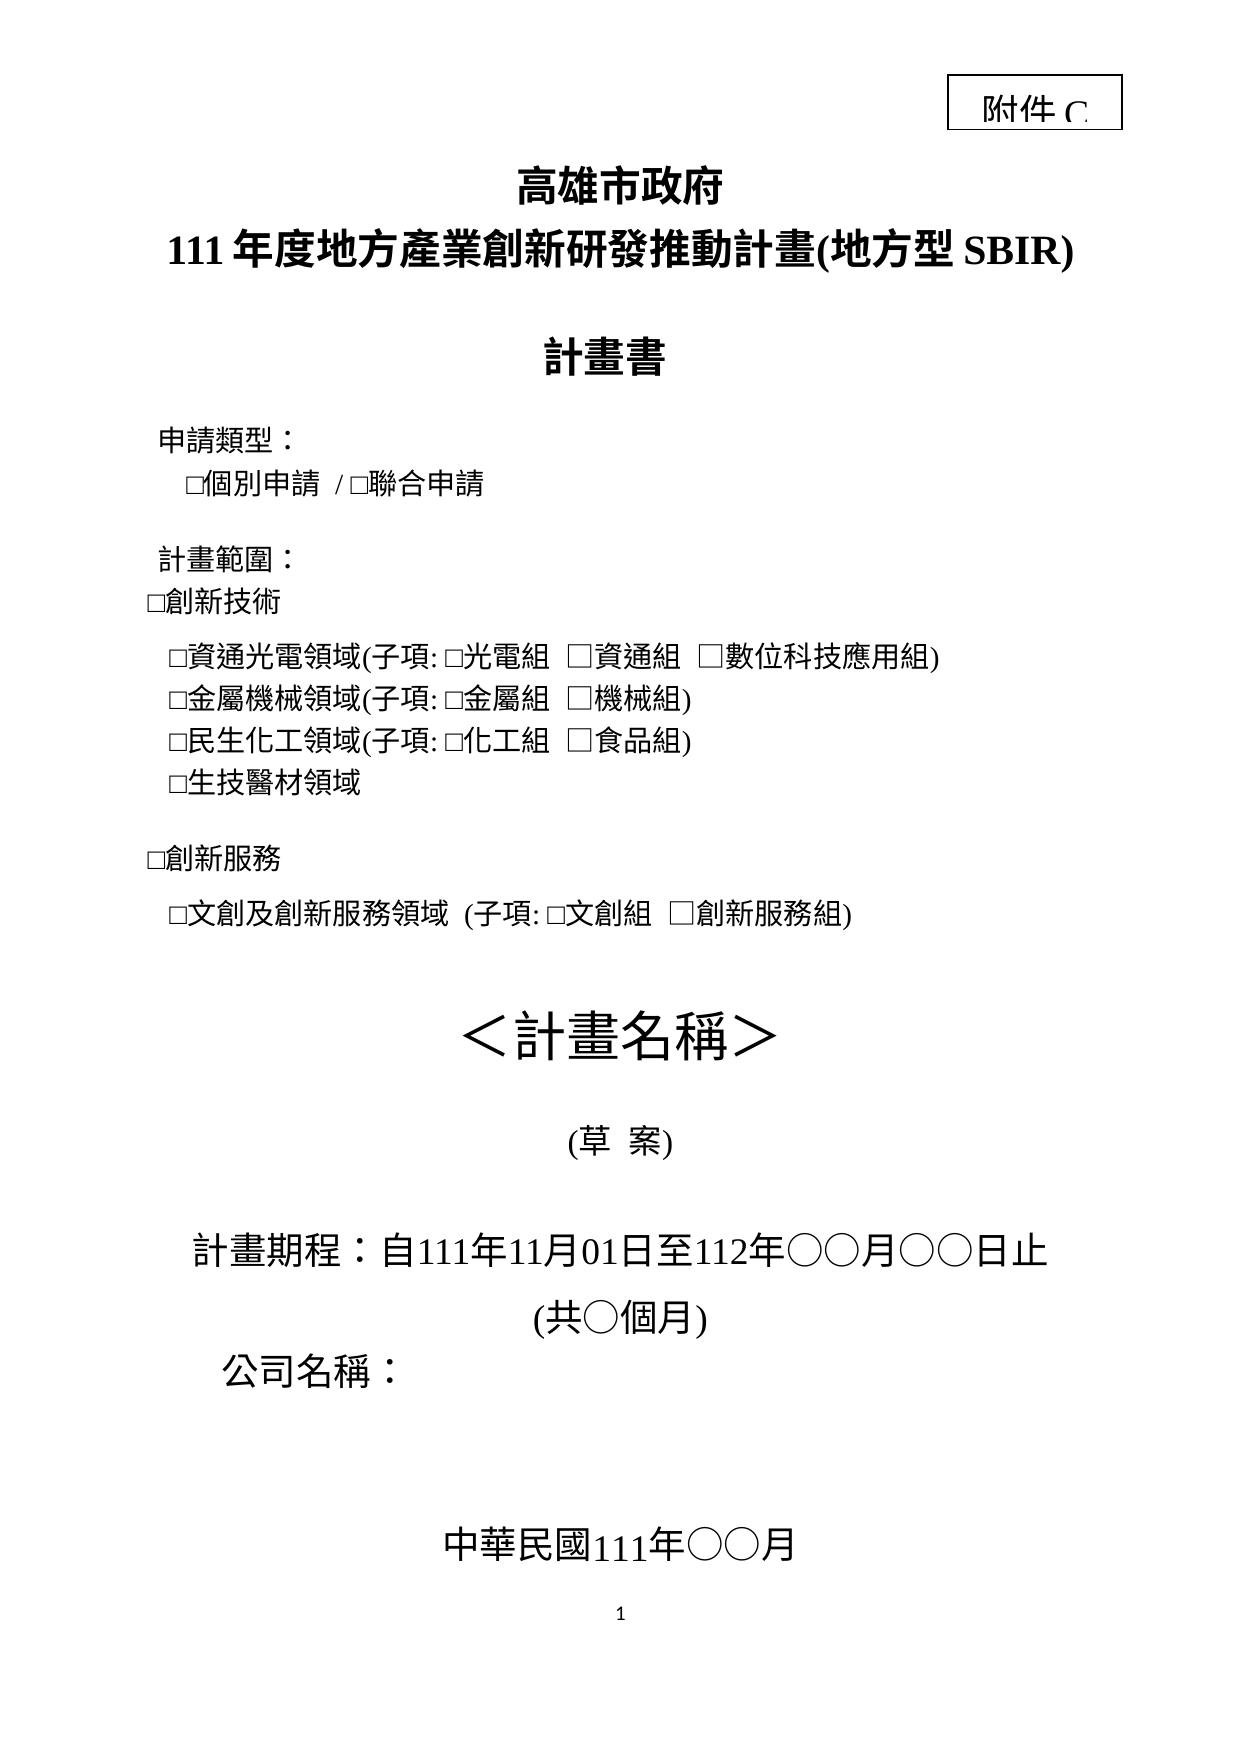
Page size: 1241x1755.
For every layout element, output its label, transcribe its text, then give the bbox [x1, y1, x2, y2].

text (草 案) [118, 1115, 1122, 1163]
text ＜計畫名稱＞ [118, 993, 1122, 1072]
text □個別申請 / □聯合申請 [118, 460, 1122, 502]
text 附件C [964, 83, 1106, 121]
text □資通光電領域(子項: □光電組 □資通組 □數位科技應用組) [118, 633, 1122, 675]
text □文創及創新服務領域 (子項: □文創組 □創新服務組) [118, 891, 1122, 933]
text □生技醫材領域 [118, 760, 1122, 802]
text 申請類型： [118, 418, 1122, 460]
text 高雄市政府 111年度地方產業創新研發推動計畫(地方型SBIR) [118, 151, 1122, 276]
text 公司名稱： [118, 1342, 1122, 1396]
text 計畫書 [118, 324, 1091, 384]
text (共○個月) [118, 1288, 1122, 1342]
text □金屬機械領域(子項: □金屬組 □機械組) [118, 675, 1122, 718]
text □民生化工領域(子項: □化工組 □食品組) [118, 718, 1122, 760]
text 計畫期程：自111年11月01日至112年○○月○○日止 [118, 1221, 1122, 1275]
text □創新技術 [118, 578, 1122, 621]
text 計畫範圍： [118, 536, 1122, 578]
text 中華民國111年○○月 [118, 1524, 1122, 1570]
text □創新服務 [118, 836, 1122, 878]
